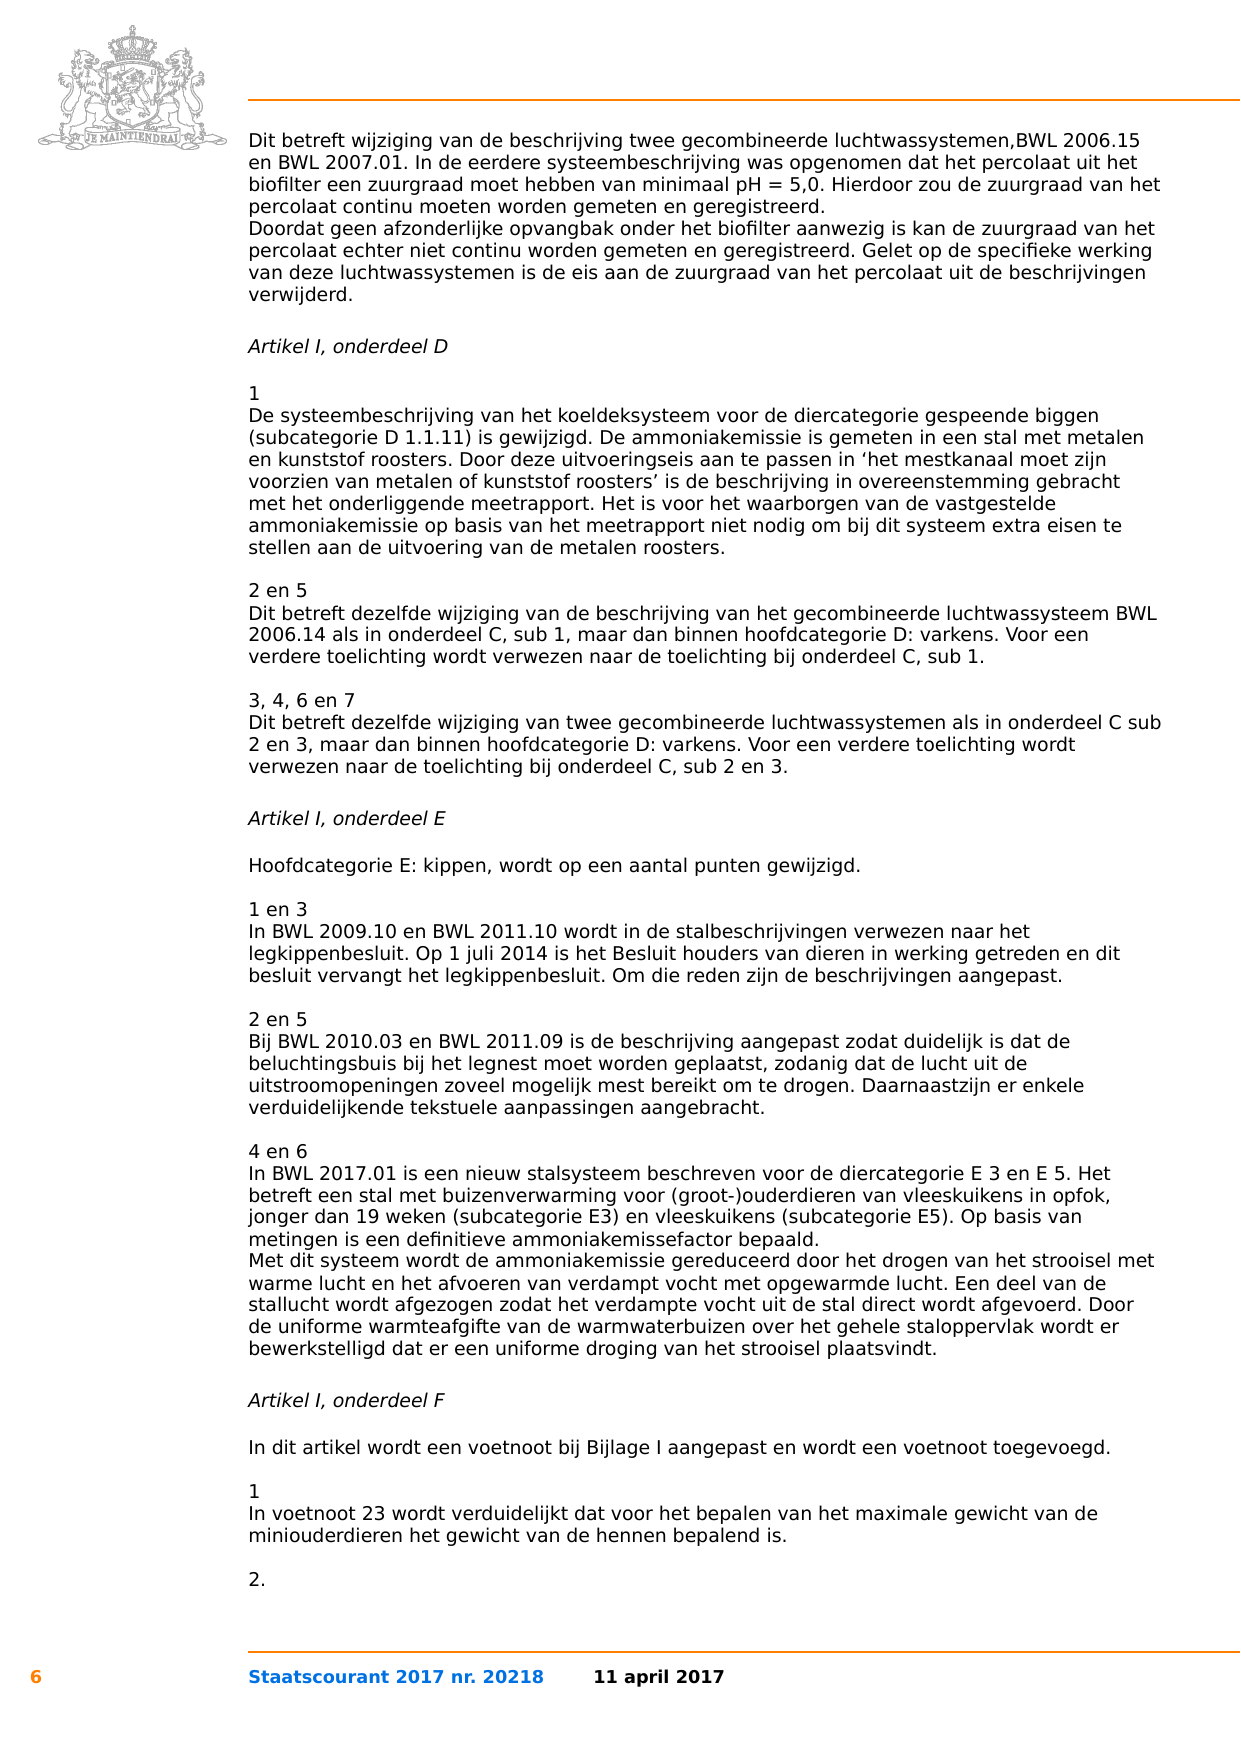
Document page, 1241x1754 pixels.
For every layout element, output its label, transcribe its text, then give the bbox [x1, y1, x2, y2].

text In BWL 2017.01 is een nieuw stalsysteem beschreven voor de diercategorie E 3 en E 5. Het betreft een stal met buizenverwarming voor (groot-)ouderdieren van vleeskuikens in opfok, jonger dan 19 weken (subcategorie E3) en vleeskuikens (subcategorie E5). Op basis van metingen is een definitieve ammoniakemissefactor bepaald. [248, 1162, 1163, 1250]
text In voetnoot 23 wordt verduidelijkt dat voor het bepalen van het maximale gewicht van de miniouderdieren het gewicht van de hennen bepalend is. [248, 1503, 1163, 1547]
text Dit betreft wijziging van de beschrijving twee gecombineerde luchtwassystemen,BWL 2006.15 en BWL 2007.01. In de eerdere systeembeschrijving was opgenomen dat het percolaat uit het biofilter een zuurgraad moet hebben van minimaal pH = 5,0. Hierdoor zou de zuurgraad van het percolaat continu moeten worden gemeten en geregistreerd. [248, 130, 1163, 218]
text Dit betreft dezelfde wijziging van de beschrijving van het gecombineerde luchtwassysteem BWL 2006.14 als in onderdeel C, sub 1, maar dan binnen hoofdcategorie D: varkens. Voor een verdere toelichting wordt verwezen naar de toelichting bij onderdeel C, sub 1. [248, 602, 1163, 668]
text De systeembeschrijving van het koeldeksysteem voor de diercategorie gespeende biggen (subcategorie D 1.1.11) is gewijzigd. De ammoniakemissie is gemeten in een stal met metalen en kunststof roosters. Door deze uitvoeringseis aan te passen in ‘het mestkanaal moet zijn voorzien van metalen of kunststof roosters’ is de beschrijving in overeenstemming gebracht met het onderliggende meetrapport. Het is voor het waarborgen van de vastgestelde ammoniakemissie op basis van het meetrapport niet nodig om bij dit systeem extra eisen te stellen aan de uitvoering van de metalen roosters. [248, 405, 1163, 558]
text 2 en 5 [248, 1009, 1163, 1031]
subtitle Artikel I, onderdeel F [248, 1390, 1163, 1412]
text 1 [248, 1481, 1163, 1503]
text In BWL 2009.10 en BWL 2011.10 wordt in de stalbeschrijvingen verwezen naar het legkippenbesluit. Op 1 juli 2014 is het Besluit houders van dieren in werking getreden en dit besluit vervangt het legkippenbesluit. Om die reden zijn de beschrijvingen aangepast. [248, 921, 1163, 987]
text Met dit systeem wordt de ammoniakemissie gereduceerd door het drogen van het strooisel met warme lucht en het afvoeren van verdampt vocht met opgewarmde lucht. Een deel van de stallucht wordt afgezogen zodat het verdampte vocht uit de stal direct wordt afgevoerd. Door de uniforme warmteafgifte van de warmwaterbuizen over het gehele staloppervlak wordt er bewerkstelligd dat er een uniforme droging van het strooisel plaatsvindt. [248, 1250, 1163, 1360]
text 1 en 3 [248, 899, 1163, 921]
text Dit betreft dezelfde wijziging van twee gecombineerde luchtwassystemen als in onderdeel C sub 2 en 3, maar dan binnen hoofdcategorie D: varkens. Voor een verdere toelichting wordt verwezen naar de toelichting bij onderdeel C, sub 2 en 3. [248, 712, 1163, 778]
text In dit artikel wordt een voetnoot bij Bijlage I aangepast en wordt een voetnoot toegevoegd. [248, 1437, 1163, 1459]
text Bij BWL 2010.03 en BWL 2011.09 is de beschrijving aangepast zodat duidelijk is dat de beluchtingsbuis bij het legnest moet worden geplaatst, zodanig dat de lucht uit de uitstroomopeningen zoveel mogelijk mest bereikt om te drogen. Daarnaastzijn er enkele verduidelijkende tekstuele aanpassingen aangebracht. [248, 1031, 1163, 1119]
text 2 en 5 [248, 580, 1163, 602]
text 4 en 6 [248, 1141, 1163, 1162]
text Doordat geen afzonderlijke opvangbak onder het biofilter aanwezig is kan de zuurgraad van het percolaat echter niet continu worden gemeten en geregistreerd. Gelet op de specifieke werking van deze luchtwassystemen is de eis aan de zuurgraad van het percolaat uit de beschrijvingen verwijderd. [248, 218, 1163, 306]
subtitle Artikel I, onderdeel D [248, 336, 1163, 358]
text 1 [248, 383, 1163, 405]
subtitle Artikel I, onderdeel E [248, 808, 1163, 830]
text 3, 4, 6 en 7 [248, 690, 1163, 712]
text Hoofdcategorie E: kippen, wordt op een aantal punten gewijzigd. [248, 855, 1163, 877]
text 2. [248, 1569, 1163, 1591]
picture [38, 25, 227, 150]
